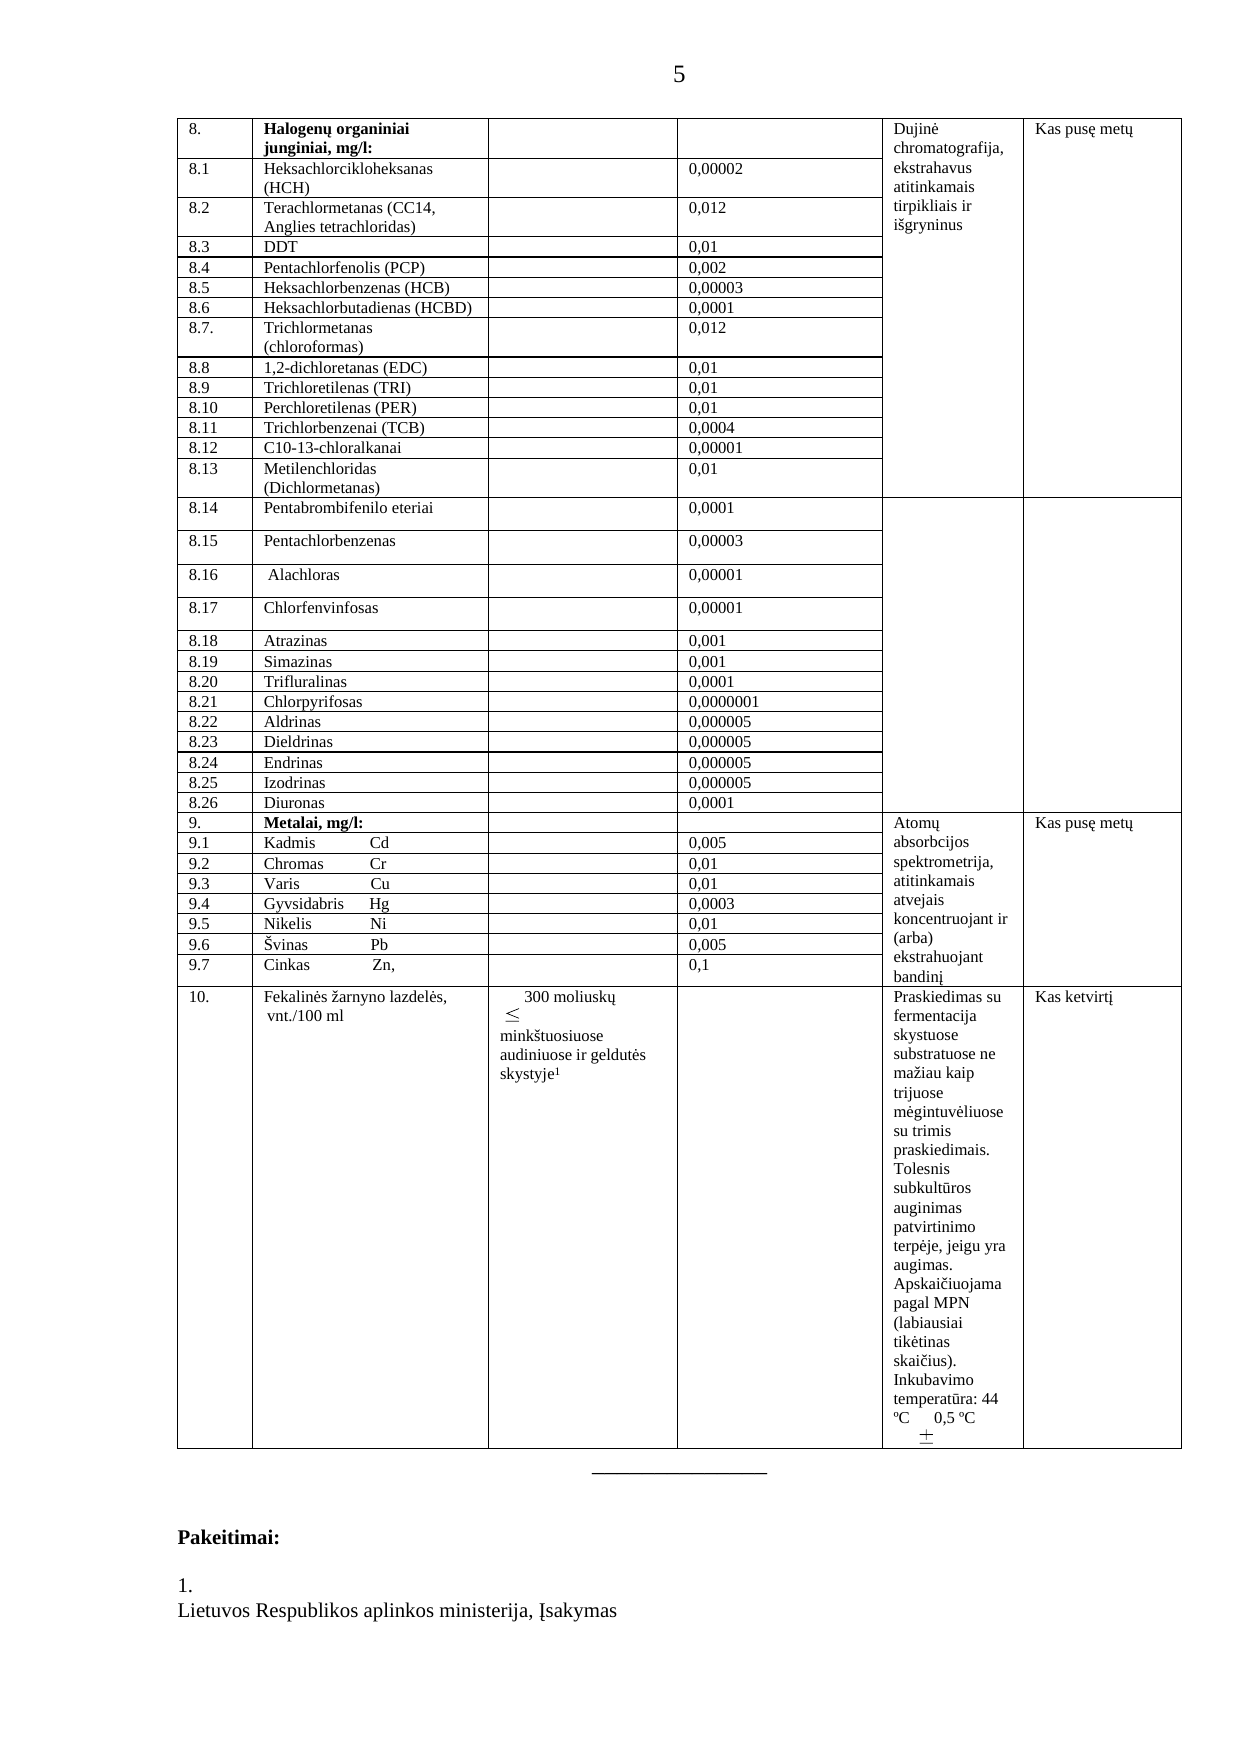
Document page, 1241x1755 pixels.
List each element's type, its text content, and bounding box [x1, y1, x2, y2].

table_cell Gyvsidabris Hg [253, 894, 488, 913]
table_cell [678, 813, 882, 832]
table_cell [489, 651, 677, 671]
table_cell [489, 753, 677, 772]
table_cell [489, 793, 677, 812]
text Pakeitimai: [177, 1525, 1181, 1549]
table_cell [489, 692, 677, 711]
table_cell 0,0001 [678, 498, 882, 530]
table_cell [489, 298, 677, 317]
table_cell Dujinė chromatografija, ekstrahavus atitinkamais tirpikliais ir išgryninus [883, 119, 1023, 497]
table_cell 9.3 [178, 874, 252, 893]
table_cell 8.2 [178, 198, 252, 236]
table_cell 0,01 [678, 914, 882, 933]
table_cell Fekalinės žarnyno lazdelės, vnt./100 ml [253, 987, 488, 1447]
table_cell 8.23 [178, 732, 252, 751]
table_cell Heksachlorcikloheksanas (HCH) [253, 159, 488, 197]
table_cell [489, 934, 677, 953]
table_cell Atomų absorbcijos spektrometrija, atitinkamais atvejais koncentruojant ir (arba) ekstrahuojant bandinį [883, 813, 1023, 986]
table_cell 8.17 [178, 598, 252, 630]
table_cell Chlorfenvinfosas [253, 598, 488, 630]
table_cell 0,00003 [678, 531, 882, 563]
table_cell 8.1 [178, 159, 252, 197]
table_cell 8.20 [178, 672, 252, 691]
table_cell [489, 531, 677, 563]
table_cell 0,01 [678, 378, 882, 397]
table_cell [678, 119, 882, 157]
text 1. [177, 1573, 1181, 1597]
table_cell 8.16 [178, 565, 252, 597]
table_cell 0,00001 [678, 598, 882, 630]
table_cell 0,000005 [678, 732, 882, 751]
table_cell 8.13 [178, 459, 252, 497]
table_cell Halogenų organiniai junginiai, mg/l: [253, 119, 488, 157]
table_cell [489, 672, 677, 691]
table_cell 8.18 [178, 631, 252, 650]
table_cell [489, 854, 677, 873]
table_cell 8.6 [178, 298, 252, 317]
table_cell Praskiedimas su fermentacija skystuose substratuose ne mažiau kaip trijuose mėgintuvėliuose su trimis praskiedimais. Tolesnis subkultūros auginimas patvirtinimo terpėje, jeigu yra augimas. Apskaičiuojama pagal MPN (labiausiai tikėtinas skaičius). Inkubavimo temperatūra: 44 ºC 0,5 ºC [883, 987, 1023, 1447]
table_cell 8. [178, 119, 252, 157]
table_cell Kadmis Cd [253, 833, 488, 852]
table_cell [883, 772, 1023, 792]
table_cell Heksachlorbutadienas (HCBD) [253, 298, 488, 317]
table_cell 0,001 [678, 651, 882, 671]
table_cell 0,1 [678, 955, 882, 986]
table_cell [1024, 711, 1181, 731]
table_cell [489, 732, 677, 751]
table_cell 8.26 [178, 793, 252, 812]
table_cell Pentachlorbenzenas [253, 531, 488, 563]
table_cell 0,0001 [678, 298, 882, 317]
table_cell 8.9 [178, 378, 252, 397]
table_cell Endrinas [253, 753, 488, 772]
table_cell 10. [178, 987, 252, 1447]
table_cell [1024, 751, 1181, 772]
table_cell 8.3 [178, 237, 252, 256]
table_cell 8.19 [178, 651, 252, 671]
table_cell 0,00001 [678, 565, 882, 597]
table_cell [489, 237, 677, 256]
table_cell 9. [178, 813, 252, 832]
table_cell [489, 712, 677, 731]
table_cell [883, 498, 1023, 711]
table_cell Diuronas [253, 793, 488, 812]
table_cell Terachlormetanas (CC14, Anglies tetrachloridas) [253, 198, 488, 236]
table_cell 8.12 [178, 438, 252, 457]
table_cell 8.10 [178, 398, 252, 417]
table_cell [489, 378, 677, 397]
table_cell 0,01 [678, 358, 882, 377]
table_cell DDT [253, 237, 488, 256]
table_cell [489, 318, 677, 356]
table_cell Dieldrinas [253, 732, 488, 751]
table_cell [489, 813, 677, 832]
table_cell [1024, 772, 1181, 792]
table_cell [489, 459, 677, 497]
table_cell 9.5 [178, 914, 252, 933]
table_cell 0,005 [678, 833, 882, 852]
table_cell [489, 438, 677, 457]
table_cell Švinas Pb [253, 934, 488, 953]
table_cell C10-13-chloralkanai [253, 438, 488, 457]
table_cell Pentachlorfenolis (PCP) [253, 258, 488, 277]
table_cell Metalai, mg/l: [253, 813, 488, 832]
table_cell Cinkas Zn, [253, 955, 488, 986]
table_cell 0,0000001 [678, 692, 882, 711]
table_cell 9.2 [178, 854, 252, 873]
table_cell 0,000005 [678, 712, 882, 731]
table_cell 0,001 [678, 631, 882, 650]
table_cell [1024, 498, 1181, 711]
table_cell 9.7 [178, 955, 252, 986]
table_cell Kas pusę metų [1024, 813, 1181, 986]
table_cell [489, 773, 677, 792]
table_cell [883, 711, 1023, 731]
table_cell [489, 119, 677, 157]
table_cell Izodrinas [253, 773, 488, 792]
table_cell Pentabrombifenilo eteriai [253, 498, 488, 530]
table_cell 0,0004 [678, 418, 882, 437]
table_cell 8.24 [178, 753, 252, 772]
table_cell [489, 598, 677, 630]
table_cell 0,0003 [678, 894, 882, 913]
table_cell Trichloretilenas (TRI) [253, 378, 488, 397]
table_cell [489, 874, 677, 893]
table_cell Trichlormetanas (chloroformas) [253, 318, 488, 356]
table_cell 8.4 [178, 258, 252, 277]
table_cell 8.21 [178, 692, 252, 711]
table_cell Varis Cu [253, 874, 488, 893]
table_cell Simazinas [253, 651, 488, 671]
table_cell 8.7. [178, 318, 252, 356]
table_cell [489, 278, 677, 297]
table_cell Atrazinas [253, 631, 488, 650]
table_cell Heksachlorbenzenas (HCB) [253, 278, 488, 297]
table_cell 8.15 [178, 531, 252, 563]
table_cell [489, 631, 677, 650]
table_cell Metilenchloridas (Dichlormetanas) [253, 459, 488, 497]
table_cell 0,012 [678, 198, 882, 236]
table_cell 8.11 [178, 418, 252, 437]
table_cell 0,0001 [678, 672, 882, 691]
table_cell 9.1 [178, 833, 252, 852]
text ______________ [177, 1449, 1181, 1477]
table_cell 0,01 [678, 398, 882, 417]
table_cell Nikelis Ni [253, 914, 488, 933]
table_cell 8.14 [178, 498, 252, 530]
table_cell 1,2-dichloretanas (EDC) [253, 358, 488, 377]
table_cell 9.6 [178, 934, 252, 953]
table_cell 0,00002 [678, 159, 882, 197]
table_cell 0,01 [678, 459, 882, 497]
table_cell [489, 398, 677, 417]
table_cell 0,002 [678, 258, 882, 277]
table_cell [883, 751, 1023, 772]
table_cell 8.8 [178, 358, 252, 377]
table_cell [883, 792, 1023, 812]
table_cell Alachloras [253, 565, 488, 597]
table_cell 0,00003 [678, 278, 882, 297]
table_cell Chromas Cr [253, 854, 488, 873]
table_cell [489, 358, 677, 377]
table_cell [489, 565, 677, 597]
table_cell [489, 198, 677, 236]
table_cell 8.22 [178, 712, 252, 731]
table_cell 0,0001 [678, 793, 882, 812]
table_cell [1024, 731, 1181, 751]
table_cell [883, 731, 1023, 751]
table_cell 0,000005 [678, 773, 882, 792]
table_cell Chlorpyrifosas [253, 692, 488, 711]
table_cell 300 moliuskų minkštuosiuose audiniuose ir geldutės skystyje1 [489, 987, 677, 1447]
table_cell 9.4 [178, 894, 252, 913]
table_cell [678, 987, 882, 1447]
table_cell [1024, 792, 1181, 812]
table_cell 0,012 [678, 318, 882, 356]
table_cell 0,01 [678, 854, 882, 873]
table_cell [489, 159, 677, 197]
table_cell 0,005 [678, 934, 882, 953]
table_cell 0,000005 [678, 753, 882, 772]
table_cell 0,00001 [678, 438, 882, 457]
table_cell 8.5 [178, 278, 252, 297]
table_cell [489, 894, 677, 913]
table_cell [489, 258, 677, 277]
table_cell [489, 498, 677, 530]
table_cell Perchloretilenas (PER) [253, 398, 488, 417]
table_cell Kas ketvirtį [1024, 987, 1181, 1447]
table_cell 0,01 [678, 237, 882, 256]
table_cell Trichlorbenzenai (TCB) [253, 418, 488, 437]
table_cell [489, 418, 677, 437]
table_cell [489, 955, 677, 986]
table_cell Trifluralinas [253, 672, 488, 691]
table_cell [489, 914, 677, 933]
table_cell Aldrinas [253, 712, 488, 731]
table_cell 8.25 [178, 773, 252, 792]
table_cell [489, 833, 677, 852]
table_cell Kas pusę metų [1024, 119, 1181, 497]
text Lietuvos Respublikos aplinkos ministerija, Įsakymas [177, 1597, 1181, 1622]
table_cell 0,01 [678, 874, 882, 893]
